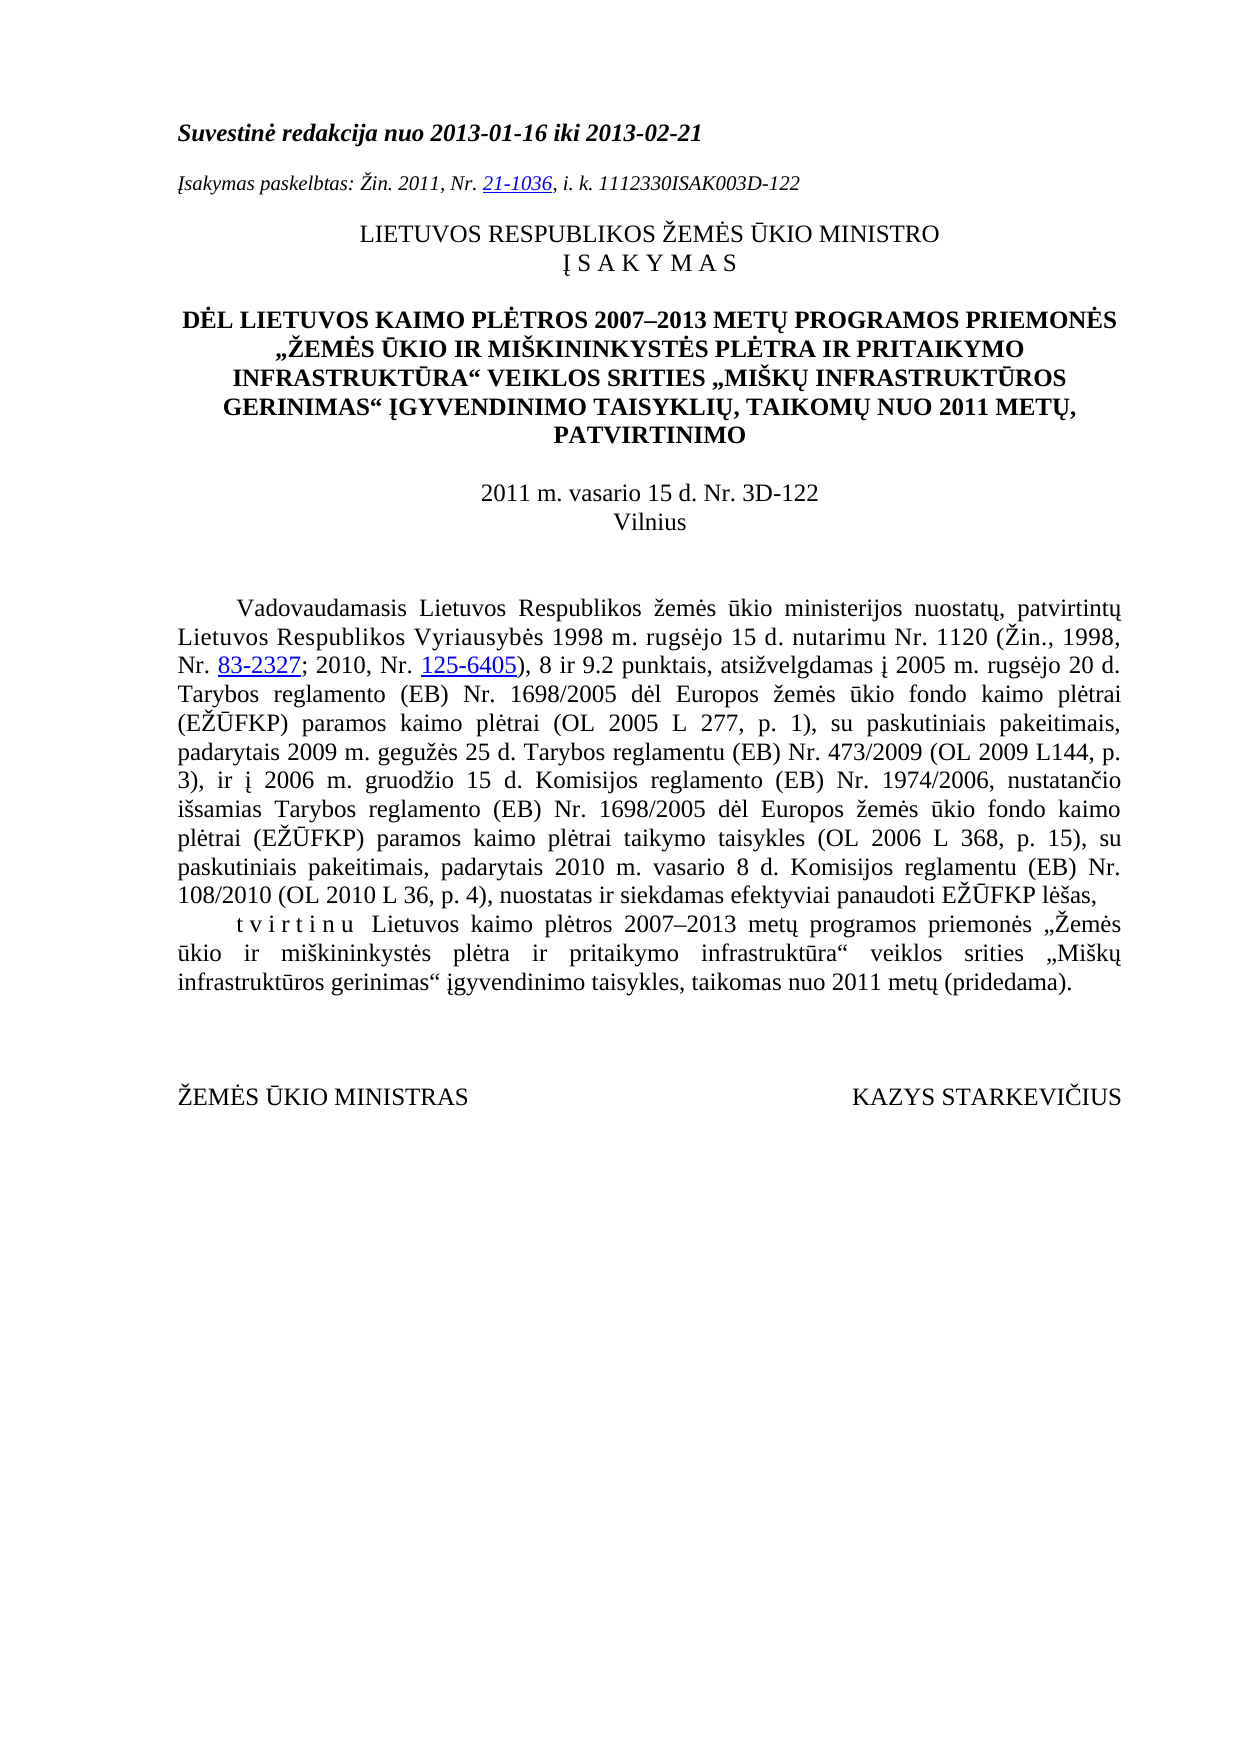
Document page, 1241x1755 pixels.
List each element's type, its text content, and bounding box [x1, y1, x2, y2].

text ĮSAKYMAS [177, 248, 1122, 277]
text LIETUVOS RESPUBLIKOS ŽEMĖS ŪKIO MINISTRO [177, 219, 1122, 248]
text Žemės ūkio ministras Kazys Starkevičius [177, 1082, 1122, 1110]
text Vadovaudamasis Lietuvos Respublikos žemės ūkio ministerijos nuostatų, patvirtintų Lietuvos Respublikos Vyriausybės 1998 m. rugsėjo 15 d. nutarimu Nr. 1120 (Žin., 1998, Nr. 83-2327; 2010, Nr. 125-6405), 8 ir 9.2 punktais, atsižvelgdamas į 2005 m. rugsėjo 20 d. Tarybos reglamento (EB) Nr. 1698/2005 dėl Europos žemės ūkio fondo kaimo plėtrai (EŽŪFKP) paramos kaimo plėtrai (OL 2005 L 277, p. 1), su paskutiniais pakeitimais, padarytais 2009 m. gegužės 25 d. Tarybos reglamentu (EB) Nr. 473/2009 (OL 2009 L144, p. 3), ir į 2006 m. gruodžio 15 d. Komisijos reglamento (EB) Nr. 1974/2006, nustatančio išsamias Tarybos reglamento (EB) Nr. 1698/2005 dėl Europos žemės ūkio fondo kaimo plėtrai (EŽŪFKP) paramos kaimo plėtrai taikymo taisykles (OL 2006 L 368, p. 15), su paskutiniais pakeitimais, padarytais 2010 m. vasario 8 d. Komisijos reglamentu (EB) Nr. 108/2010 (OL 2010 L 36, p. 4), nuostatas ir siekdamas efektyviai panaudoti EŽŪFKP lėšas, [177, 593, 1122, 909]
text Įsakymas paskelbtas: Žin. 2011, Nr. 21-1036, i. k. 1112330ISAK003D-122 [177, 171, 1122, 195]
text Suvestinė redakcija nuo 2013-01-16 iki 2013-02-21 [177, 118, 1122, 147]
text DĖL LIETUVOS KAIMO PLĖTROS 2007–2013 METŲ PROGRAMOS PRIEMONĖS „ŽEMĖS ŪKIO IR MIŠKININKYSTĖS PLĖTRA IR PRITAIKYMO INFRASTRUKTŪRA“ VEIKLOS SRITIES „MIŠKŲ INFRASTRUKTŪROS GERINIMAS“ ĮGYVENDINIMO TAISYKLIŲ, TAIKOMŲ NUO 2011 METŲ, PATVIRTINIMO [177, 305, 1122, 449]
text 2011 m. vasario 15 d. Nr. 3D-122 [177, 478, 1122, 507]
text Vilnius [177, 507, 1122, 535]
text tvirtinu Lietuvos kaimo plėtros 2007–2013 metų programos priemonės „Žemės ūkio ir miškininkystės plėtra ir pritaikymo infrastruktūra“ veiklos srities „Miškų infrastruktūros gerinimas“ įgyvendinimo taisykles, taikomas nuo 2011 metų (pridedama). [177, 909, 1122, 995]
